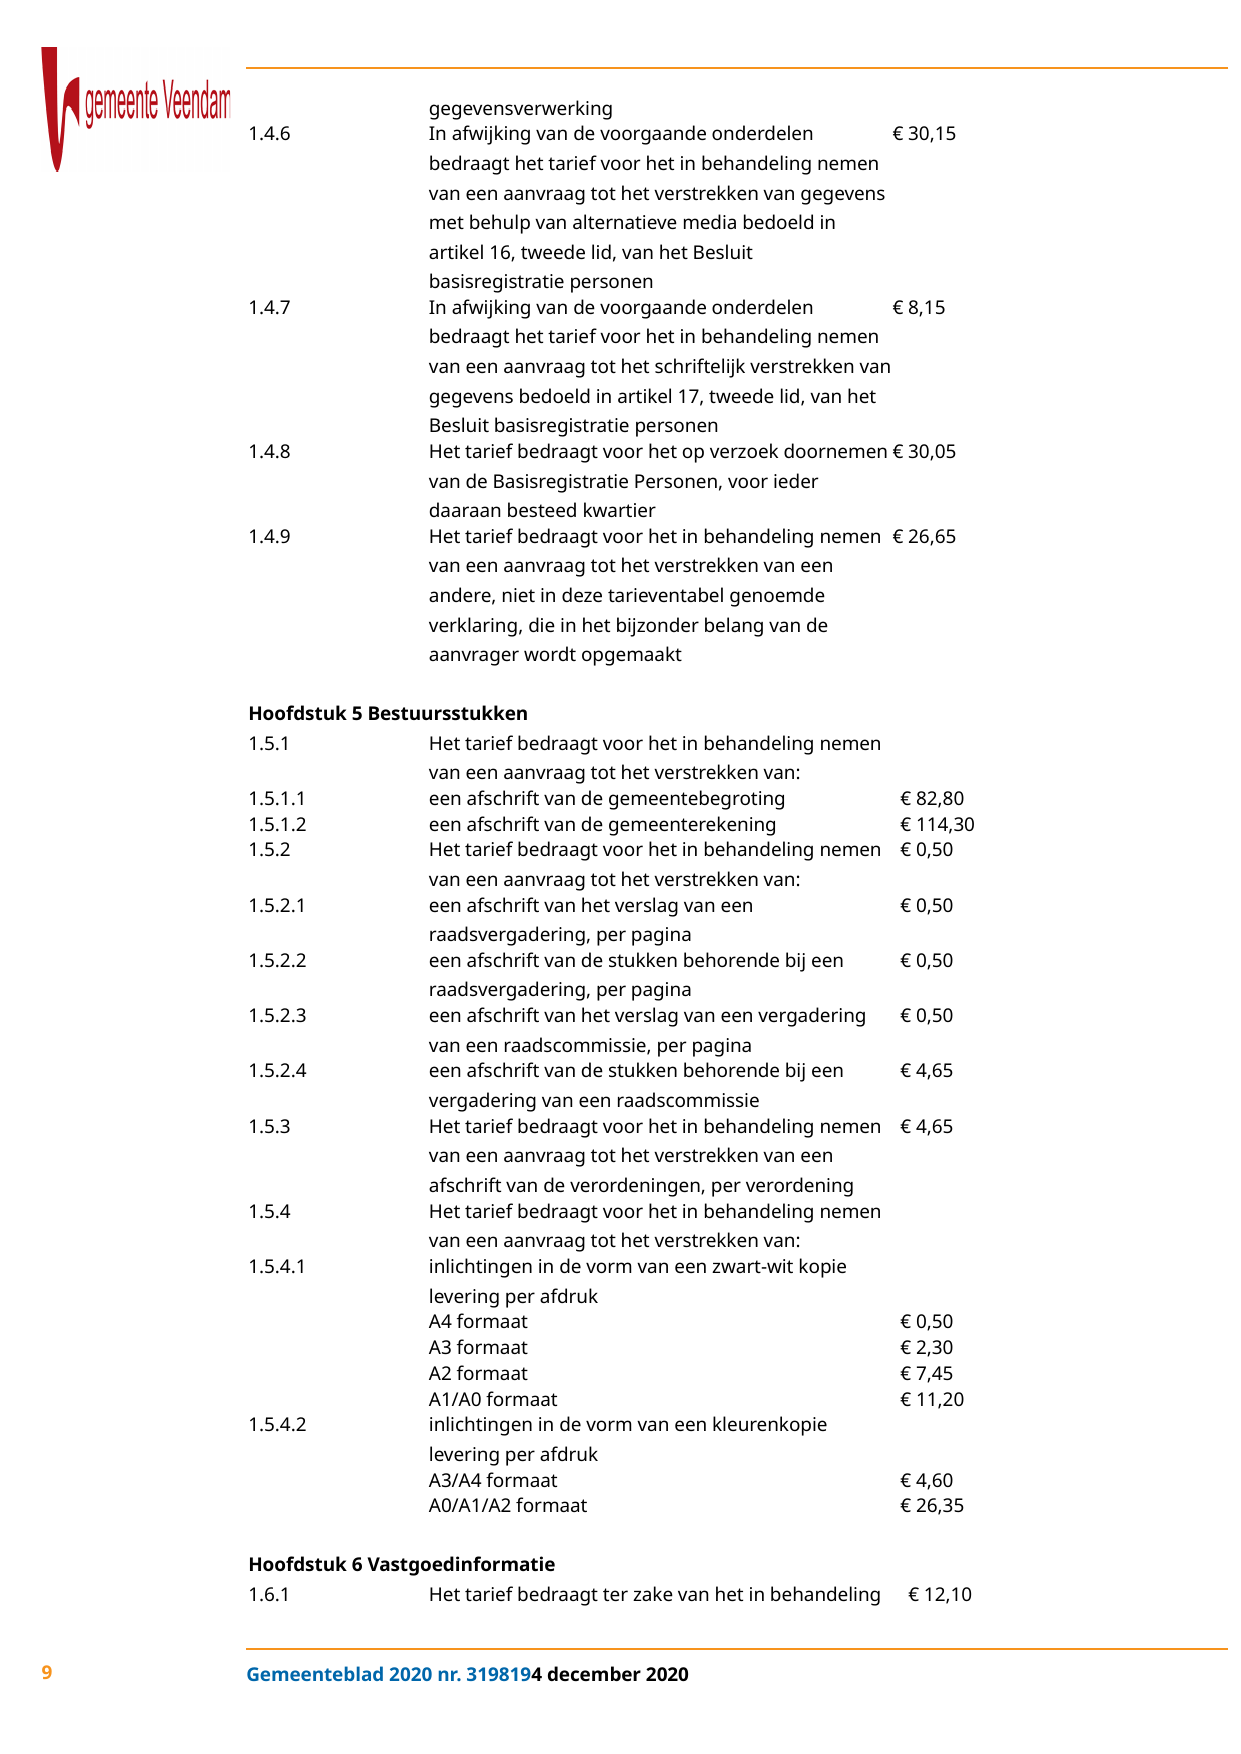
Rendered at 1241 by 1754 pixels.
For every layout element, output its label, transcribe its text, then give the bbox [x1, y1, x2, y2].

table_cell € 82,80 [900, 785, 1152, 811]
table_cell € 30,05 [892, 438, 1152, 523]
table_cell Het tarief bedraagt voor het in behandeling nemen van een aanvraag tot het verstrekken van een afschrift van de verordeningen, per verordening [429, 1113, 900, 1198]
table_cell 1.4.6 [248, 121, 429, 294]
table_cell € 4,65 [900, 1058, 1152, 1113]
table_cell [248, 1493, 429, 1518]
table_cell A3/A4 formaat [429, 1467, 900, 1492]
table_header € 12,10 [908, 1581, 1152, 1606]
table_cell [248, 1467, 429, 1492]
table_cell € 4,60 [900, 1467, 1152, 1492]
table_header Het tarief bedraagt voor het in behandeling nemen van een aanvraag tot het verstrekken van: [429, 730, 900, 785]
text Hoofdstuk 5 Bestuursstukken [248, 700, 1152, 726]
table_cell € 0,50 [900, 836, 1152, 892]
table_cell 1.5.1.2 [248, 811, 429, 836]
table_cell [900, 1198, 1152, 1253]
table_cell gegevensverwerking [429, 95, 892, 121]
table_header 1.5.1 [248, 730, 429, 785]
table_cell € 30,15 [892, 121, 1152, 294]
table_cell een afschrift van het verslag van een raadsvergadering, per pagina [429, 892, 900, 947]
table_cell A1/A0 formaat [429, 1386, 900, 1411]
table_cell 1.4.9 [248, 523, 429, 667]
table_cell 1.5.2.2 [248, 947, 429, 1002]
table_cell In afwijking van de voorgaande onderdelen bedraagt het tarief voor het in behandeling nemen van een aanvraag tot het schriftelijk verstrekken van gegevens bedoeld in artikel 17, tweede lid, van het Besluit basisregistratie personen [429, 294, 892, 438]
table_cell [900, 1253, 1152, 1308]
table_cell [248, 1334, 429, 1360]
table_cell € 0,50 [900, 1003, 1152, 1058]
text Hoofdstuk 6 Vastgoedinformatie [248, 1551, 1152, 1577]
table_cell Het tarief bedraagt voor het in behandeling nemen van een aanvraag tot het verstrekken van: [429, 1198, 900, 1253]
table_cell € 0,50 [900, 947, 1152, 1002]
table_header 1.6.1 [248, 1581, 429, 1606]
table_cell 1.5.3 [248, 1113, 429, 1198]
table_cell 1.5.4 [248, 1198, 429, 1253]
table_cell € 7,45 [900, 1360, 1152, 1386]
table_cell € 0,50 [900, 892, 1152, 947]
table_cell 1.5.2.1 [248, 892, 429, 947]
table_cell [248, 1386, 429, 1411]
table_cell inlichtingen in de vorm van een zwart-wit kopie levering per afdruk [429, 1253, 900, 1308]
table_cell € 8,15 [892, 294, 1152, 438]
table_cell een afschrift van de gemeenterekening [429, 811, 900, 836]
table_cell A4 formaat [429, 1309, 900, 1334]
table_cell [248, 95, 429, 121]
table_cell 1.5.1.1 [248, 785, 429, 811]
table_cell 1.4.7 [248, 294, 429, 438]
table_cell € 26,65 [892, 523, 1152, 667]
table_cell A2 formaat [429, 1360, 900, 1386]
table_cell Het tarief bedraagt voor het in behandeling nemen van een aanvraag tot het verstrekken van een andere, niet in deze tarieventabel genoemde verklaring, die in het bijzonder belang van de aanvrager wordt opgemaakt [429, 523, 892, 667]
table_cell 1.4.8 [248, 438, 429, 523]
table_cell 1.5.4.2 [248, 1411, 429, 1467]
table_cell € 4,65 [900, 1113, 1152, 1198]
table_cell 1.5.2.3 [248, 1003, 429, 1058]
table_cell € 26,35 [900, 1493, 1152, 1518]
table_cell € 114,30 [900, 811, 1152, 836]
table_cell A3 formaat [429, 1334, 900, 1360]
table_cell 1.5.4.1 [248, 1253, 429, 1308]
table_cell een afschrift van de stukken behorende bij een raadsvergadering, per pagina [429, 947, 900, 1002]
table_cell 1.5.2.4 [248, 1058, 429, 1113]
table_cell € 0,50 [900, 1309, 1152, 1334]
table_header Het tarief bedraagt ter zake van het in behandeling [429, 1581, 908, 1606]
table_cell inlichtingen in de vorm van een kleurenkopie levering per afdruk [429, 1411, 900, 1467]
table_cell een afschrift van de gemeentebegroting [429, 785, 900, 811]
table_cell [900, 1411, 1152, 1467]
table_cell 1.5.2 [248, 836, 429, 892]
table_cell A0/A1/A2 formaat [429, 1493, 900, 1518]
table_cell [892, 95, 1152, 121]
table_cell € 2,30 [900, 1334, 1152, 1360]
table_cell Het tarief bedraagt voor het op verzoek doornemen van de Basisregistratie Personen, voor ieder daaraan besteed kwartier [429, 438, 892, 523]
table_cell € 11,20 [900, 1386, 1152, 1411]
table_cell een afschrift van de stukken behorende bij een vergadering van een raadscommissie [429, 1058, 900, 1113]
table_cell [248, 1309, 429, 1334]
table_cell [248, 1360, 429, 1386]
table_header [900, 730, 1152, 785]
table_cell In afwijking van de voorgaande onderdelen bedraagt het tarief voor het in behandeling nemen van een aanvraag tot het verstrekken van gegevens met behulp van alternatieve media bedoeld in artikel 16, tweede lid, van het Besluit basisregistratie personen [429, 121, 892, 294]
picture [41, 47, 231, 172]
table_cell Het tarief bedraagt voor het in behandeling nemen van een aanvraag tot het verstrekken van: [429, 836, 900, 892]
table_cell een afschrift van het verslag van een vergadering van een raadscommissie, per pagina [429, 1003, 900, 1058]
